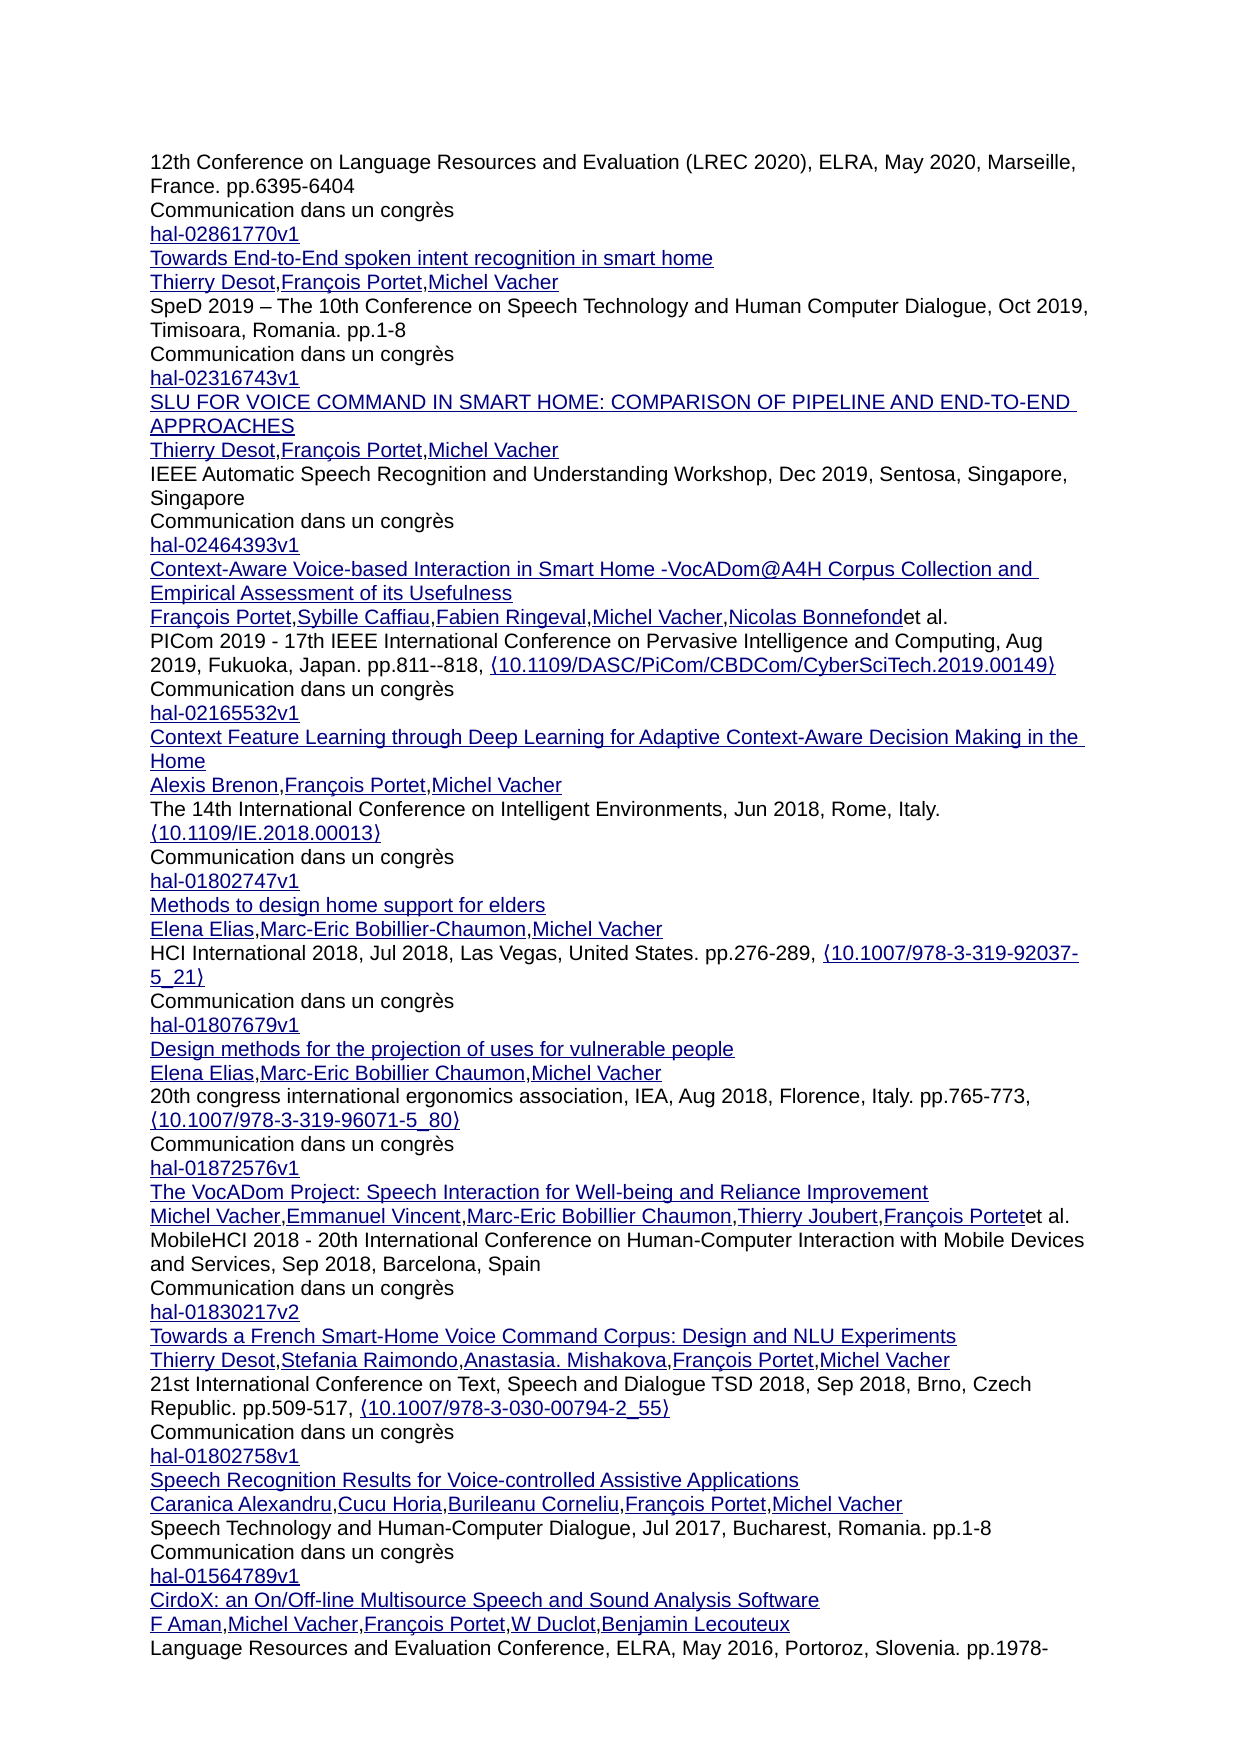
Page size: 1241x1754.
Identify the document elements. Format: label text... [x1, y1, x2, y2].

table_cell Context Feature Learning through Deep Learning for Adaptive Context-Aware Decision Making in the Home Alexis Brenon,François Portet,Michel Vacher The 14th International Conference on Intelligent Environments, Jun 2018, Rome, Italy. ⟨10.1109/IE.2018.00013⟩ Communication dans un congrès hal-01802747v1 [150, 725, 1090, 893]
table_cell Speech Recognition Results for Voice-controlled Assistive Applications Caranica Alexandru,Cucu Horia,Burileanu Corneliu,François Portet,Michel Vacher Speech Technology and Human-Computer Dialogue, Jul 2017, Bucharest, Romania. pp.1-8 Communication dans un congrès hal-01564789v1 [150, 1468, 1090, 1587]
table_cell CirdoX: an On/Off-line Multisource Speech and Sound Analysis Software F Aman,Michel Vacher,François Portet,W Duclot,Benjamin Lecouteux Language Resources and Evaluation Conference, ELRA, May 2016, Portoroz, Slovenia. pp.1978- [150, 1588, 1090, 1659]
table_cell The VocADom Project: Speech Interaction for Well-being and Reliance Improvement Michel Vacher,Emmanuel Vincent,Marc-Eric Bobillier Chaumon,Thierry Joubert,François Portetet al. MobileHCI 2018 - 20th International Conference on Human-Computer Interaction with Mobile Devices and Services, Sep 2018, Barcelona, Spain Communication dans un congrès hal-01830217v2 [150, 1180, 1090, 1324]
table_header 12th Conference on Language Resources and Evaluation (LREC 2020), ELRA, May 2020, Marseille, France. pp.6395-6404 Communication dans un congrès hal-02861770v1 [150, 150, 1090, 246]
table_cell SLU FOR VOICE COMMAND IN SMART HOME: COMPARISON OF PIPELINE AND END-TO-END APPROACHES Thierry Desot,François Portet,Michel Vacher IEEE Automatic Speech Recognition and Understanding Workshop, Dec 2019, Sentosa, Singapore, Singapore Communication dans un congrès hal-02464393v1 [150, 390, 1090, 557]
table_cell Towards End-to-End spoken intent recognition in smart home Thierry Desot,François Portet,Michel Vacher SpeD 2019 – The 10th Conference on Speech Technology and Human Computer Dialogue, Oct 2019, Timisoara, Romania. pp.1-8 Communication dans un congrès hal-02316743v1 [150, 246, 1090, 389]
table_cell Context-Aware Voice-based Interaction in Smart Home -VocADom@A4H Corpus Collection and Empirical Assessment of its Usefulness François Portet,Sybille Caffiau,Fabien Ringeval,Michel Vacher,Nicolas Bonnefondet al. PICom 2019 - 17th IEEE International Conference on Pervasive Intelligence and Computing, Aug 2019, Fukuoka, Japan. pp.811--818, ⟨10.1109/DASC/PiCom/CBDCom/CyberSciTech.2019.00149⟩ Communication dans un congrès hal-02165532v1 [150, 557, 1090, 725]
table_cell Methods to design home support for elders Elena Elias,Marc-Eric Bobillier-Chaumon,Michel Vacher HCI International 2018, Jul 2018, Las Vegas, United States. pp.276-289, ⟨10.1007/978-3-319-92037-5_21⟩ Communication dans un congrès hal-01807679v1 [150, 893, 1090, 1036]
table_cell Design methods for the projection of uses for vulnerable people Elena Elias,Marc-Eric Bobillier Chaumon,Michel Vacher 20th congress international ergonomics association, IEA, Aug 2018, Florence, Italy. pp.765-773, ⟨10.1007/978-3-319-96071-5_80⟩ Communication dans un congrès hal-01872576v1 [150, 1036, 1090, 1180]
table_cell Towards a French Smart-Home Voice Command Corpus: Design and NLU Experiments Thierry Desot,Stefania Raimondo,Anastasia. Mishakova,François Portet,Michel Vacher 21st International Conference on Text, Speech and Dialogue TSD 2018, Sep 2018, Brno, Czech Republic. pp.509-517, ⟨10.1007/978-3-030-00794-2_55⟩ Communication dans un congrès hal-01802758v1 [150, 1324, 1090, 1468]
